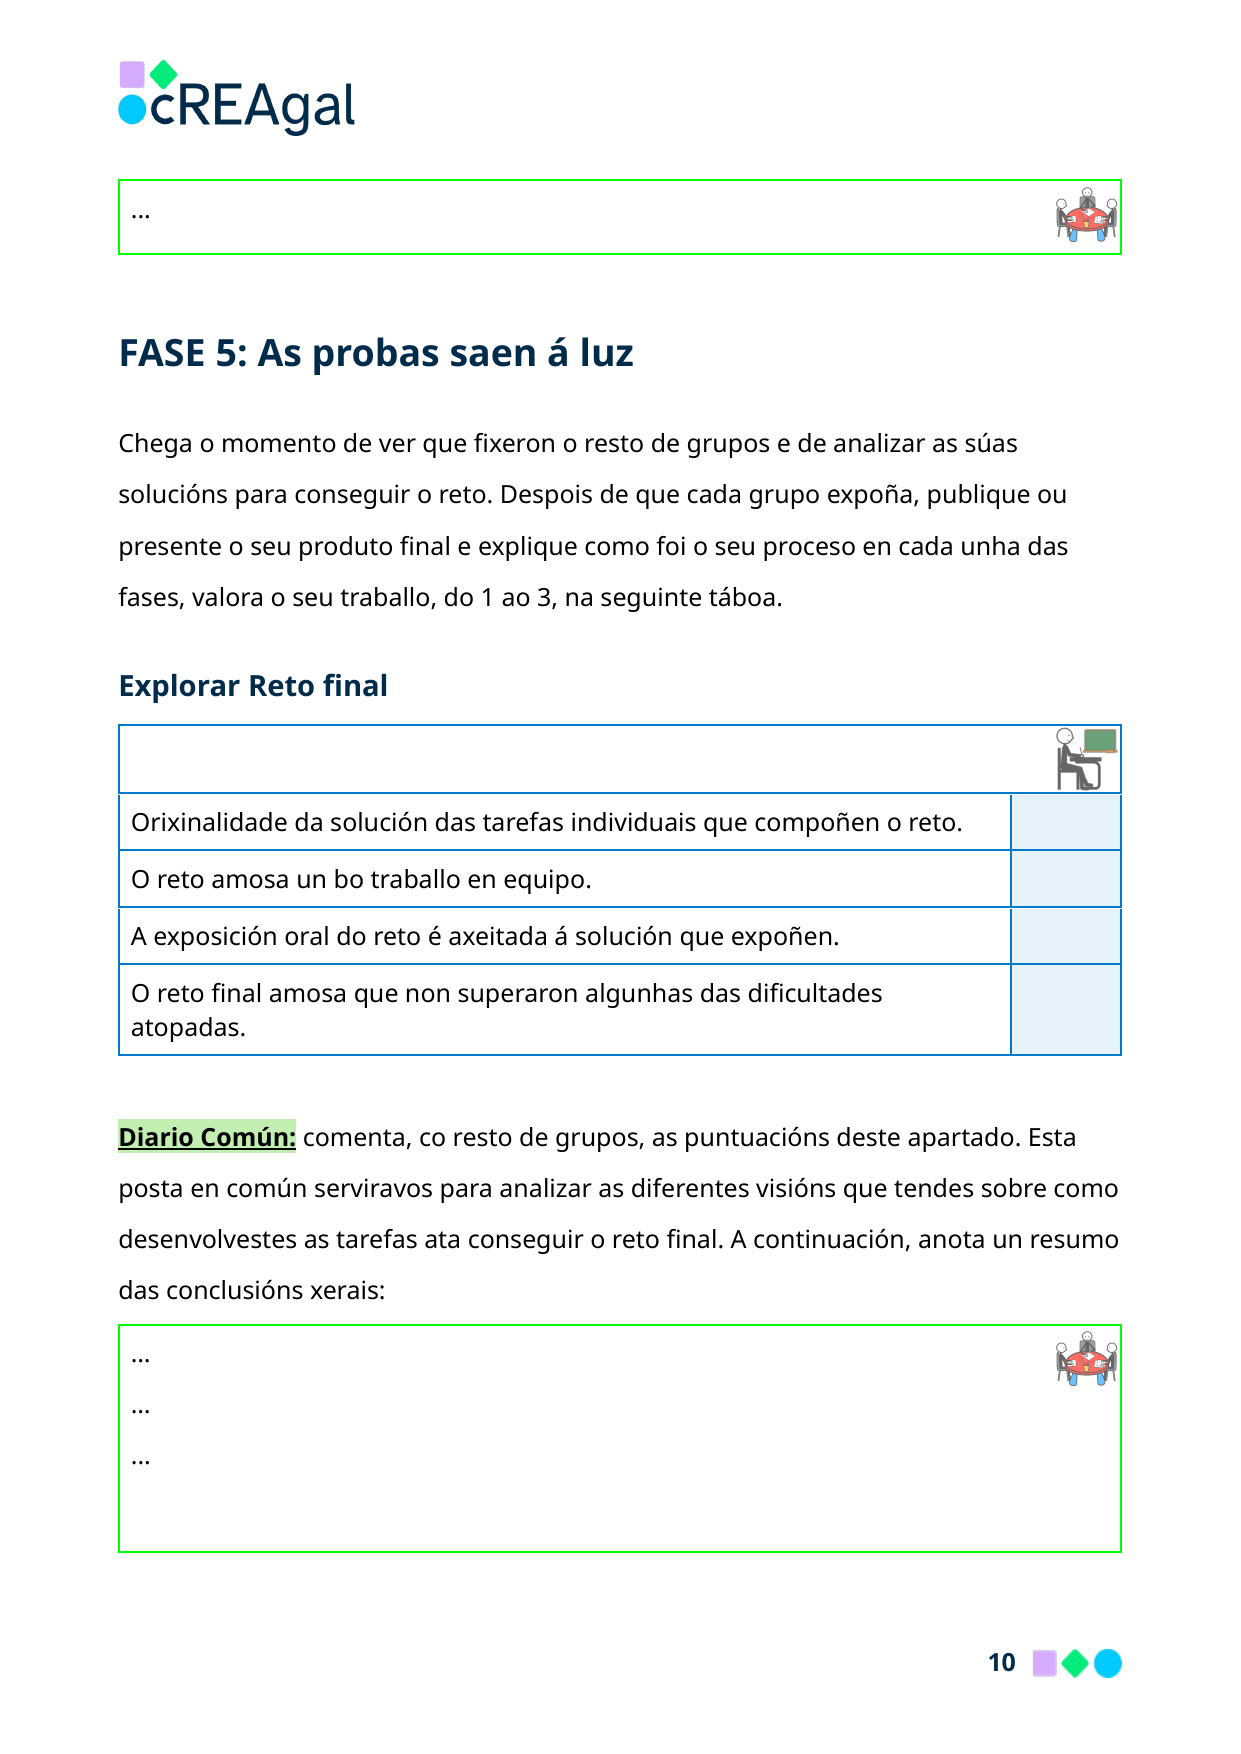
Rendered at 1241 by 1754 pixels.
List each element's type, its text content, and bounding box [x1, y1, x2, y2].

table_header ... [120, 181, 1120, 253]
table_cell A exposición oral do reto é axeitada á solución que expoñen. [120, 909, 1010, 963]
subtitle Explorar Reto final [118, 666, 1122, 705]
picture [1032, 1649, 1105, 1678]
table_cell O reto final amosa que non superaron algunhas das dificultades atopadas. [120, 965, 1010, 1054]
picture [1111, 1666, 1122, 1678]
subtitle FASE 5: As probas saen á luz [118, 326, 1122, 377]
text Diario Común: comenta, co resto de grupos, as puntuacións deste apartado. Esta posta en común serviravos para analizar as diferentes visións que tendes sobre como desenvolvestes as tarefas ata conseguir o reto final. A continuación, anota un resumo das conclusións xerais: [118, 1119, 1122, 1306]
table_cell Orixinalidade da solución das tarefas individuais que compoñen o reto. [120, 795, 1010, 849]
table_cell [1012, 795, 1120, 849]
text Chega o momento de ver que fixeron o resto de grupos e de analizar as súas solucións para conseguir o reto. Despois de que cada grupo expoña, publique ou presente o seu produto final e explique como foi o seu proceso en cada unha das fases, valora o seu traballo, do 1 ao 3, na seguinte táboa. [118, 426, 1122, 613]
table_cell O reto amosa un bo traballo en equipo. [120, 851, 1010, 906]
picture [118, 60, 355, 136]
table_cell [1012, 851, 1120, 906]
picture [1112, 1649, 1122, 1660]
table_header [120, 726, 1120, 792]
table_header … … ... [120, 1326, 1120, 1551]
table_cell [1012, 909, 1120, 963]
table_cell [1012, 965, 1120, 1054]
